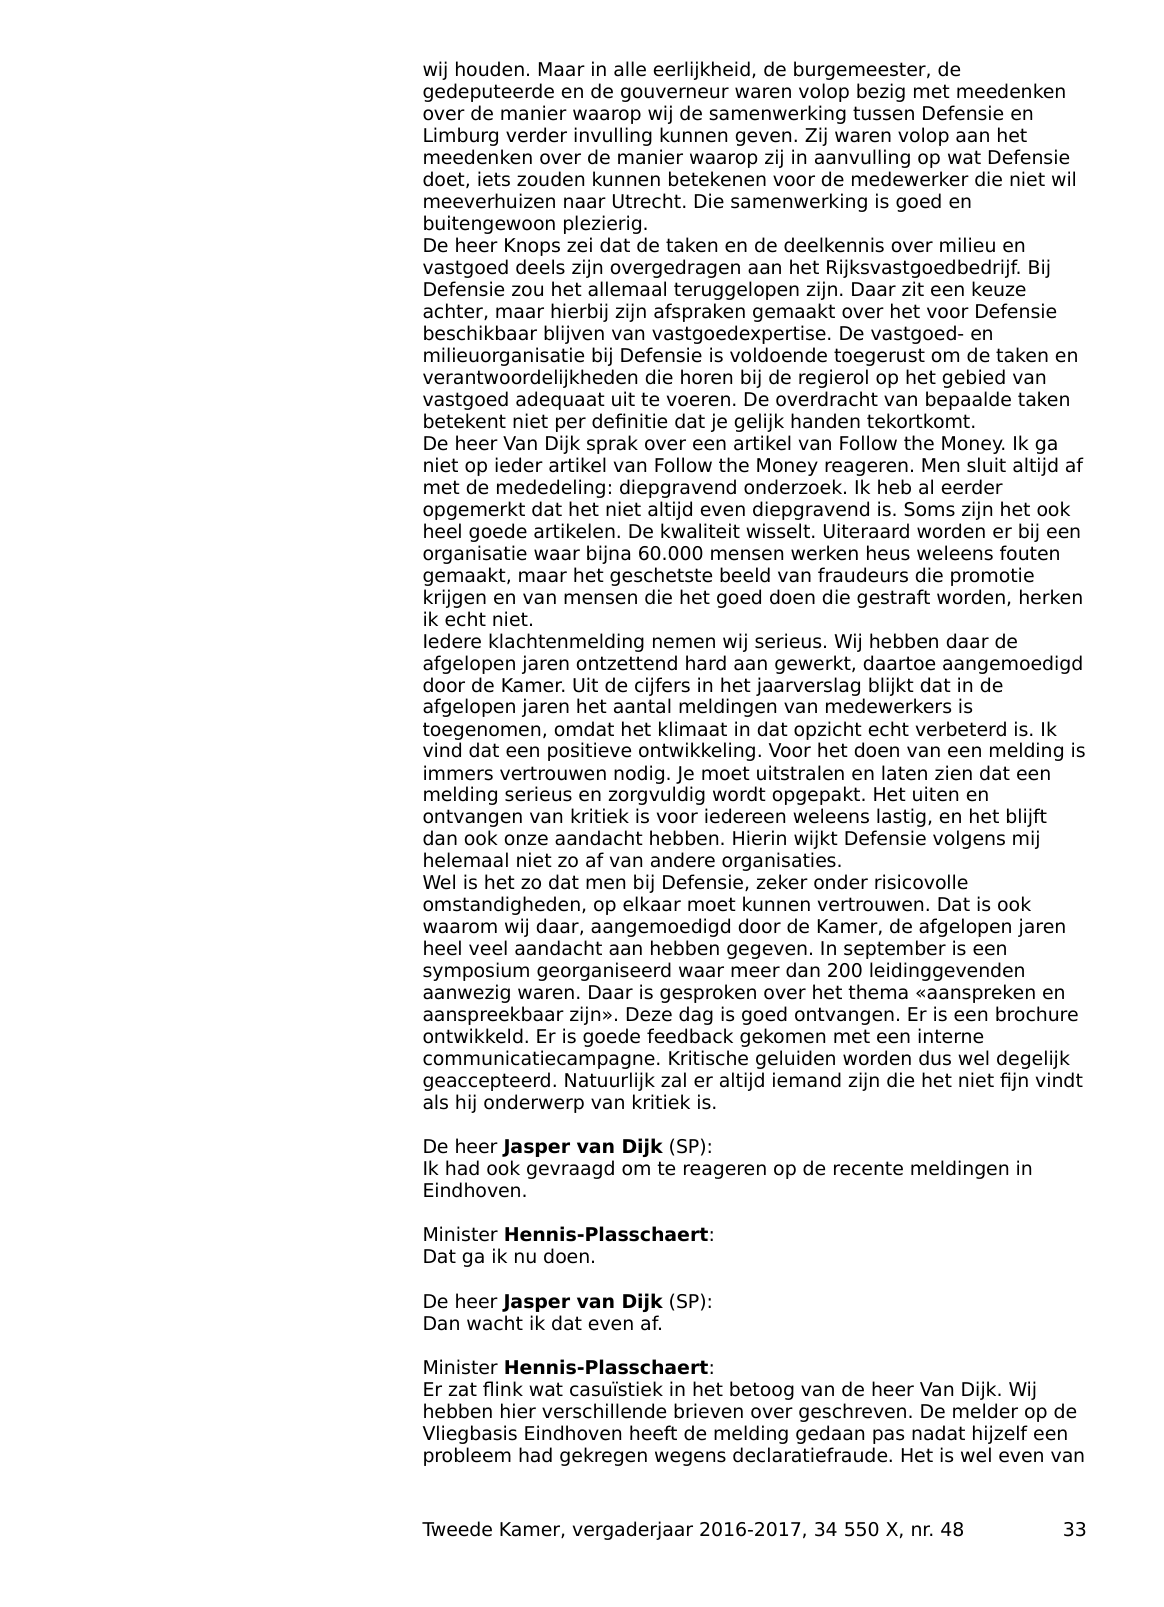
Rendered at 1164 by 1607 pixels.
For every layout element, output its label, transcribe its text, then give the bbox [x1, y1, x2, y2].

text Dat ga ik nu doen. [422, 1246, 1087, 1268]
text Ik had ook gevraagd om te reageren op de recente meldingen in Eindhoven. [422, 1158, 1087, 1202]
text Minister Hennis-Plasschaert: [422, 1224, 1087, 1246]
text Iedere klachtenmelding nemen wij serieus. Wij hebben daar de afgelopen jaren ontzettend hard aan gewerkt, daartoe aangemoedigd door de Kamer. Uit de cijfers in het jaarverslag blijkt dat in de afgelopen jaren het aantal meldingen van medewerkers is toegenomen, omdat het klimaat in dat opzicht echt verbeterd is. Ik vind dat een positieve ontwikkeling. Voor het doen van een melding is immers vertrouwen nodig. Je moet uitstralen en laten zien dat een melding serieus en zorgvuldig wordt opgepakt. Het uiten en ontvangen van kritiek is voor iedereen weleens lastig, en het blijft dan ook onze aandacht hebben. Hierin wijkt Defensie volgens mij helemaal niet zo af van andere organisaties. [422, 631, 1087, 872]
text De heer Knops zei dat de taken en de deelkennis over milieu en vastgoed deels zijn overgedragen aan het Rijksvastgoedbedrijf. Bij Defensie zou het allemaal teruggelopen zijn. Daar zit een keuze achter, maar hierbij zijn afspraken gemaakt over het voor Defensie beschikbaar blijven van vastgoedexpertise. De vastgoed- en milieuorganisatie bij Defensie is voldoende toegerust om de taken en verantwoordelijkheden die horen bij de regierol op het gebied van vastgoed adequaat uit te voeren. De overdracht van bepaalde taken betekent niet per definitie dat je gelijk handen tekortkomt. [422, 235, 1087, 433]
text De heer Jasper van Dijk (SP): [422, 1291, 1087, 1312]
text Dan wacht ik dat even af. [422, 1312, 1087, 1334]
text Er zat flink wat casuïstiek in het betoog van de heer Van Dijk. Wij hebben hier verschillende brieven over geschreven. De melder op de Vliegbasis Eindhoven heeft de melding gedaan pas nadat hijzelf een probleem had gekregen wegens declaratiefraude. Het is wel even van [422, 1379, 1087, 1467]
text De heer Van Dijk sprak over een artikel van Follow the Money. Ik ga niet op ieder artikel van Follow the Money reageren. Men sluit altijd af met de mededeling: diepgravend onderzoek. Ik heb al eerder opgemerkt dat het niet altijd even diepgravend is. Soms zijn het ook heel goede artikelen. De kwaliteit wisselt. Uiteraard worden er bij een organisatie waar bijna 60.000 mensen werken heus weleens fouten gemaakt, maar het geschetste beeld van fraudeurs die promotie krijgen en van mensen die het goed doen die gestraft worden, herken ik echt niet. [422, 433, 1087, 631]
text Minister Hennis-Plasschaert: [422, 1357, 1087, 1379]
text Wel is het zo dat men bij Defensie, zeker onder risicovolle omstandigheden, op elkaar moet kunnen vertrouwen. Dat is ook waarom wij daar, aangemoedigd door de Kamer, de afgelopen jaren heel veel aandacht aan hebben gegeven. In september is een symposium georganiseerd waar meer dan 200 leidinggevenden aanwezig waren. Daar is gesproken over het thema «aanspreken en aanspreekbaar zijn». Deze dag is goed ontvangen. Er is een brochure ontwikkeld. Er is goede feedback gekomen met een interne communicatiecampagne. Kritische geluiden worden dus wel degelijk geaccepteerd. Natuurlijk zal er altijd iemand zijn die het niet fijn vindt als hij onderwerp van kritiek is. [422, 872, 1087, 1114]
text De heer Jasper van Dijk (SP): [422, 1136, 1087, 1158]
text wij houden. Maar in alle eerlijkheid, de burgemeester, de gedeputeerde en de gouverneur waren volop bezig met meedenken over de manier waarop wij de samenwerking tussen Defensie en Limburg verder invulling kunnen geven. Zij waren volop aan het meedenken over de manier waarop zij in aanvulling op wat Defensie doet, iets zouden kunnen betekenen voor de medewerker die niet wil meeverhuizen naar Utrecht. Die samenwerking is goed en buitengewoon plezierig. [422, 59, 1087, 235]
